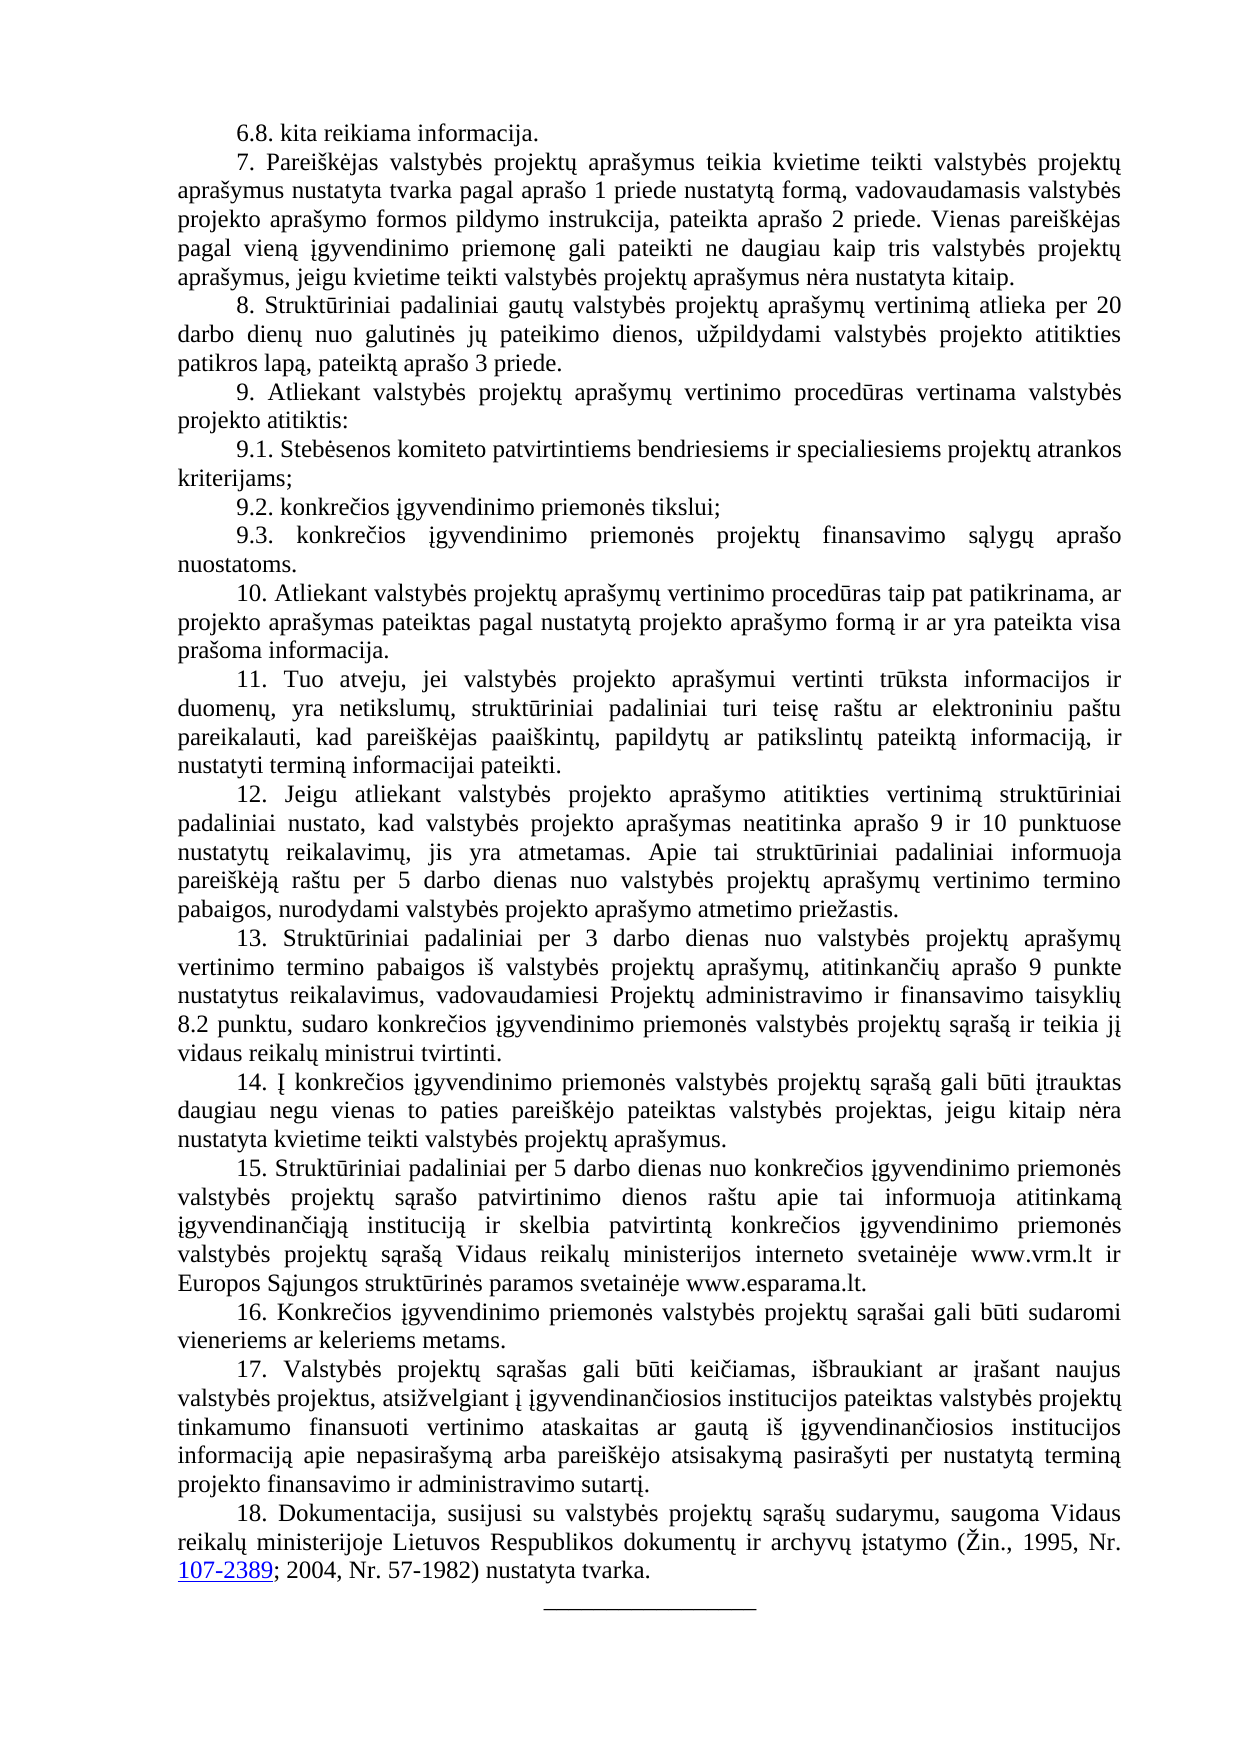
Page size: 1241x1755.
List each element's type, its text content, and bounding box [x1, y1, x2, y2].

text 9.3. konkrečios įgyvendinimo priemonės projektų finansavimo sąlygų aprašo nuostatoms. [177, 521, 1122, 578]
text 10. Atliekant valstybės projektų aprašymų vertinimo procedūras taip pat patikrinama, ar projekto aprašymas pateiktas pagal nustatytą projekto aprašymo formą ir ar yra pateikta visa prašoma informacija. [177, 578, 1122, 664]
text 7. Pareiškėjas valstybės projektų aprašymus teikia kvietime teikti valstybės projektų aprašymus nustatyta tvarka pagal aprašo 1 priede nustatytą formą, vadovaudamasis valstybės projekto aprašymo formos pildymo instrukcija, pateikta aprašo 2 priede. Vienas pareiškėjas pagal vieną įgyvendinimo priemonę gali pateikti ne daugiau kaip tris valstybės projektų aprašymus, jeigu kvietime teikti valstybės projektų aprašymus nėra nustatyta kitaip. [177, 147, 1122, 291]
text 16. Konkrečios įgyvendinimo priemonės valstybės projektų sąrašai gali būti sudaromi vieneriems ar keleriems metams. [177, 1297, 1122, 1354]
text 14. Į konkrečios įgyvendinimo priemonės valstybės projektų sąrašą gali būti įtrauktas daugiau negu vienas to paties pareiškėjo pateiktas valstybės projektas, jeigu kitaip nėra nustatyta kvietime teikti valstybės projektų aprašymus. [177, 1067, 1122, 1153]
text 9.2. konkrečios įgyvendinimo priemonės tikslui; [177, 492, 1122, 521]
text 13. Struktūriniai padaliniai per 3 darbo dienas nuo valstybės projektų aprašymų vertinimo termino pabaigos iš valstybės projektų aprašymų, atitinkančių aprašo 9 punkte nustatytus reikalavimus, vadovaudamiesi Projektų administravimo ir finansavimo taisyklių 8.2 punktu, sudaro konkrečios įgyvendinimo priemonės valstybės projektų sąrašą ir teikia jį vidaus reikalų ministrui tvirtinti. [177, 923, 1122, 1067]
text 17. Valstybės projektų sąrašas gali būti keičiamas, išbraukiant ar įrašant naujus valstybės projektus, atsižvelgiant į įgyvendinančiosios institucijos pateiktas valstybės projektų tinkamumo finansuoti vertinimo ataskaitas ar gautą iš įgyvendinančiosios institucijos informaciją apie nepasirašymą arba pareiškėjo atsisakymą pasirašyti per nustatytą terminą projekto finansavimo ir administravimo sutartį. [177, 1354, 1122, 1498]
text 9.1. Stebėsenos komiteto patvirtintiems bendriesiems ir specialiesiems projektų atrankos kriterijams; [177, 434, 1122, 492]
text 18. Dokumentacija, susijusi su valstybės projektų sąrašų sudarymu, saugoma Vidaus reikalų ministerijoje Lietuvos Respublikos dokumentų ir archyvų įstatymo (Žin., 1995, Nr. 107-2389; 2004, Nr. 57-1982) nustatyta tvarka. [177, 1498, 1122, 1584]
text 9. Atliekant valstybės projektų aprašymų vertinimo procedūras vertinama valstybės projekto atitiktis: [177, 377, 1122, 434]
text 12. Jeigu atliekant valstybės projekto aprašymo atitikties vertinimą struktūriniai padaliniai nustato, kad valstybės projekto aprašymas neatitinka aprašo 9 ir 10 punktuose nustatytų reikalavimų, jis yra atmetamas. Apie tai struktūriniai padaliniai informuoja pareiškėją raštu per 5 darbo dienas nuo valstybės projektų aprašymų vertinimo termino pabaigos, nurodydami valstybės projekto aprašymo atmetimo priežastis. [177, 779, 1122, 923]
text _________________ [177, 1584, 1122, 1613]
text 15. Struktūriniai padaliniai per 5 darbo dienas nuo konkrečios įgyvendinimo priemonės valstybės projektų sąrašo patvirtinimo dienos raštu apie tai informuoja atitinkamą įgyvendinančiąją instituciją ir skelbia patvirtintą konkrečios įgyvendinimo priemonės valstybės projektų sąrašą Vidaus reikalų ministerijos interneto svetainėje www.vrm.lt ir Europos Sąjungos struktūrinės paramos svetainėje www.esparama.lt. [177, 1153, 1122, 1297]
text 11. Tuo atveju, jei valstybės projekto aprašymui vertinti trūksta informacijos ir duomenų, yra netikslumų, struktūriniai padaliniai turi teisę raštu ar elektroniniu paštu pareikalauti, kad pareiškėjas paaiškintų, papildytų ar patikslintų pateiktą informaciją, ir nustatyti terminą informacijai pateikti. [177, 664, 1122, 779]
text 6.8. kita reikiama informacija. [177, 118, 1122, 147]
text 8. Struktūriniai padaliniai gautų valstybės projektų aprašymų vertinimą atlieka per 20 darbo dienų nuo galutinės jų pateikimo dienos, užpildydami valstybės projekto atitikties patikros lapą, pateiktą aprašo 3 priede. [177, 291, 1122, 377]
